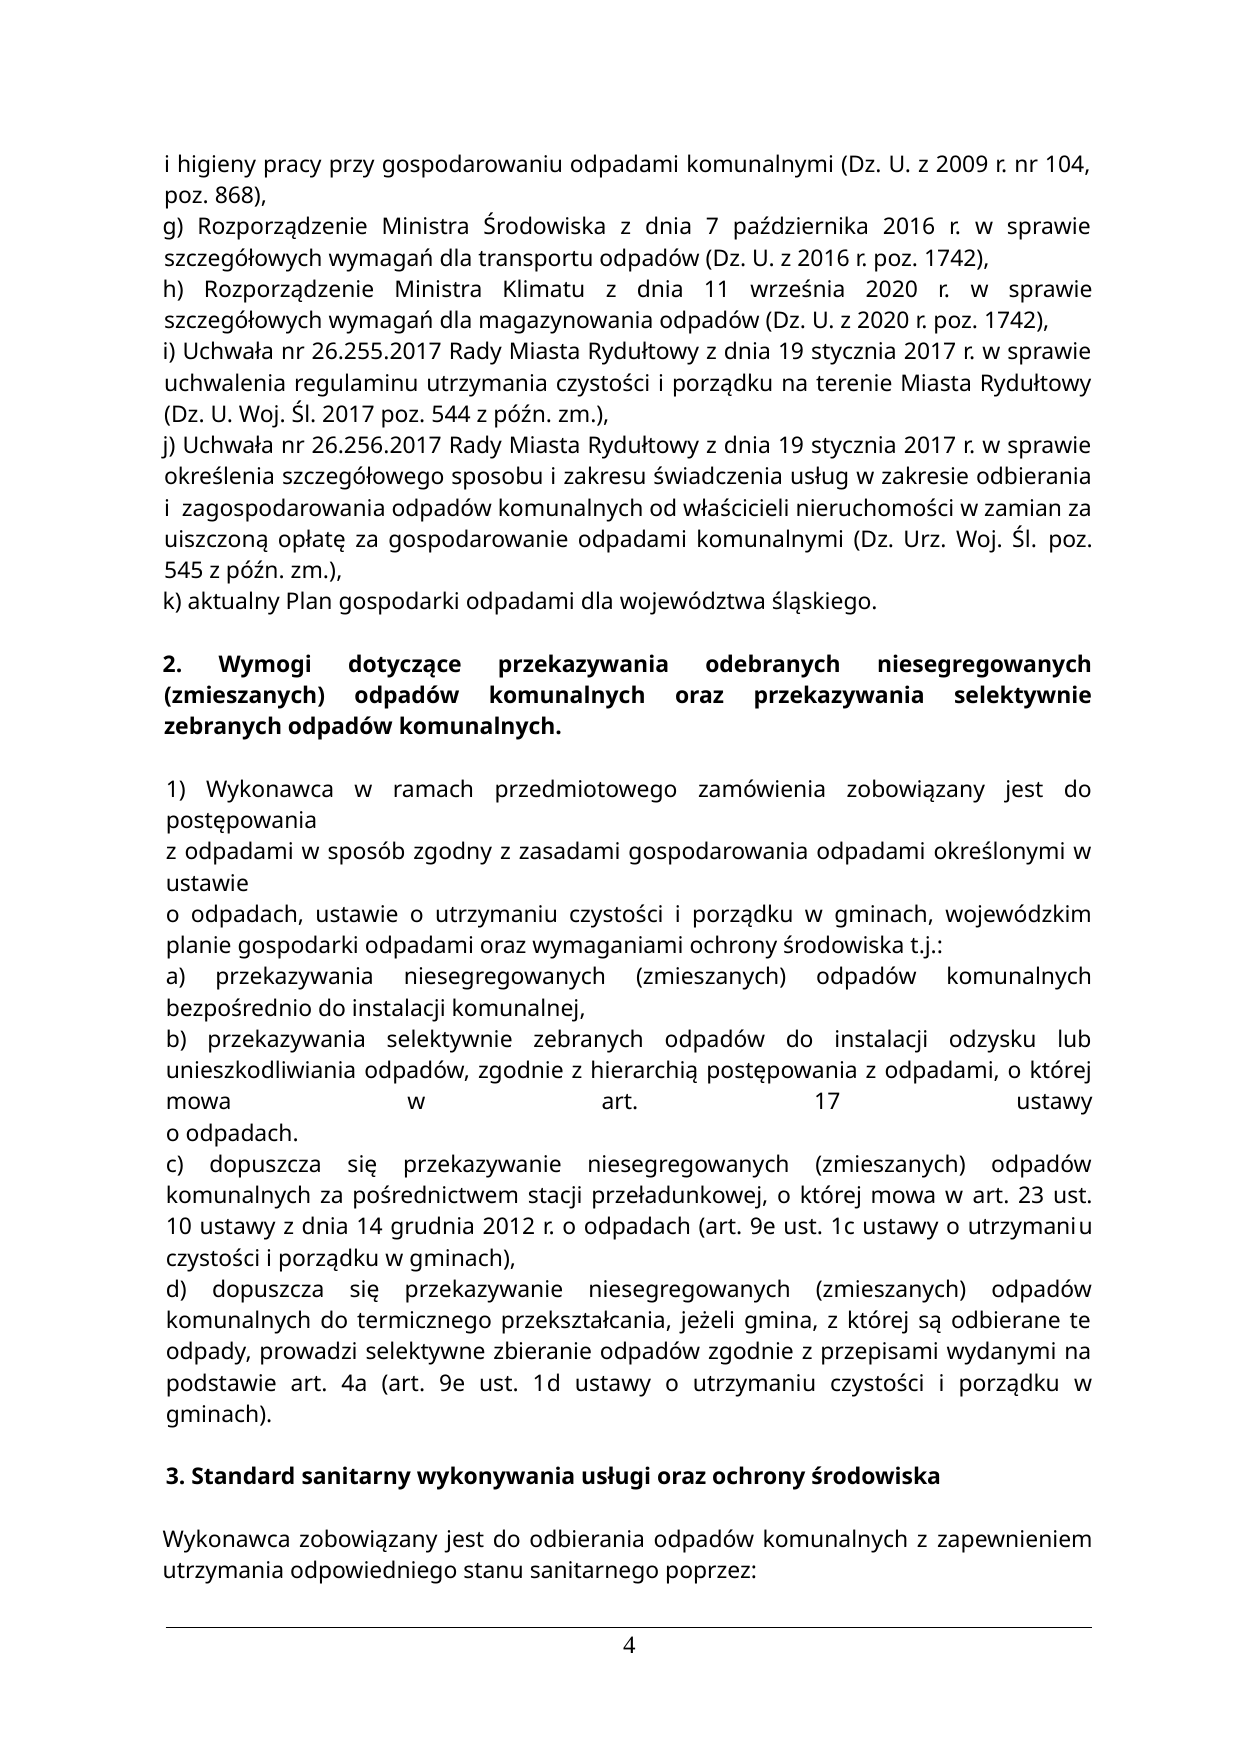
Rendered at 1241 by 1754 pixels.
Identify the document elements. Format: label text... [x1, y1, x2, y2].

text 2. Wymogi dotyczące przekazywania odebranych niesegregowanych (zmieszanych) odpadów komunalnych oraz przekazywania selektywnie zebranych odpadów komunalnych. [162, 648, 1092, 741]
text a) przekazywania niesegregowanych (zmieszanych) odpadów komunalnych bezpośrednio do instalacji komunalnej, [166, 960, 1092, 1023]
text h) Rozporządzenie Ministra Klimatu z dnia 11 września 2020 r. w sprawie szczegółowych wymagań dla magazynowania odpadów (Dz. U. z 2020 r. poz. 1742), [162, 273, 1092, 335]
text 1) Wykonawca w ramach przedmiotowego zamówienia zobowiązany jest do postępowania z odpadami w sposób zgodny z zasadami gospodarowania odpadami określonymi w ustawie o odpadach, ustawie o utrzymaniu czystości i porządku w gminach, wojewódzkim planie gospodarki odpadami oraz wymaganiami ochrony środowiska t.j.: [166, 773, 1092, 960]
text k) aktualny Plan gospodarki odpadami dla województwa śląskiego. [162, 585, 1092, 616]
text c) dopuszcza się przekazywanie niesegregowanych (zmieszanych) odpadów komunalnych za pośrednictwem stacji przeładunkowej, o której mowa w art. 23 ust. 10 ustawy z dnia 14 grudnia 2012 r. o odpadach (art. 9e ust. 1c ustawy o utrzymaniu czystości i porządku w gminach), [166, 1148, 1092, 1273]
text b) przekazywania selektywnie zebranych odpadów do instalacji odzysku lub unieszkodliwiania odpadów, zgodnie z hierarchią postępowania z odpadami, o której mowa w art. 17 ustawy o odpadach. [166, 1023, 1092, 1148]
text g) Rozporządzenie Ministra Środowiska z dnia 7 października 2016 r. w sprawie szczegółowych wymagań dla transportu odpadów (Dz. U. z 2016 r. poz. 1742), [162, 210, 1092, 273]
text Wykonawca zobowiązany jest do odbierania odpadów komunalnych z zapewnieniem utrzymania odpowiedniego stanu sanitarnego poprzez: [162, 1523, 1092, 1585]
text i higieny pracy przy gospodarowaniu odpadami komunalnymi (Dz. U. z 2009 r. nr 104, poz. 868), [162, 148, 1092, 210]
text 3. Standard sanitarny wykonywania usługi oraz ochrony środowiska [166, 1460, 1092, 1491]
text d) dopuszcza się przekazywanie niesegregowanych (zmieszanych) odpadów komunalnych do termicznego przekształcania, jeżeli gmina, z której są odbierane te odpady, prowadzi selektywne zbieranie odpadów zgodnie z przepisami wydanymi na podstawie art. 4a (art. 9e ust. 1d ustawy o utrzymaniu czystości i porządku w gminach). [166, 1273, 1092, 1429]
text i) Uchwała nr 26.255.2017 Rady Miasta Rydułtowy z dnia 19 stycznia 2017 r. w sprawie uchwalenia regulaminu utrzymania czystości i porządku na terenie Miasta Rydułtowy (Dz. U. Woj. Śl. 2017 poz. 544 z późn. zm.), [162, 335, 1092, 429]
text j) Uchwała nr 26.256.2017 Rady Miasta Rydułtowy z dnia 19 stycznia 2017 r. w sprawie określenia szczegółowego sposobu i zakresu świadczenia usług w zakresie odbierania i zagospodarowania odpadów komunalnych od właścicieli nieruchomości w zamian za uiszczoną opłatę za gospodarowanie odpadami komunalnymi (Dz. Urz. Woj. Śl. poz. 545 z późn. zm.), [162, 429, 1092, 585]
